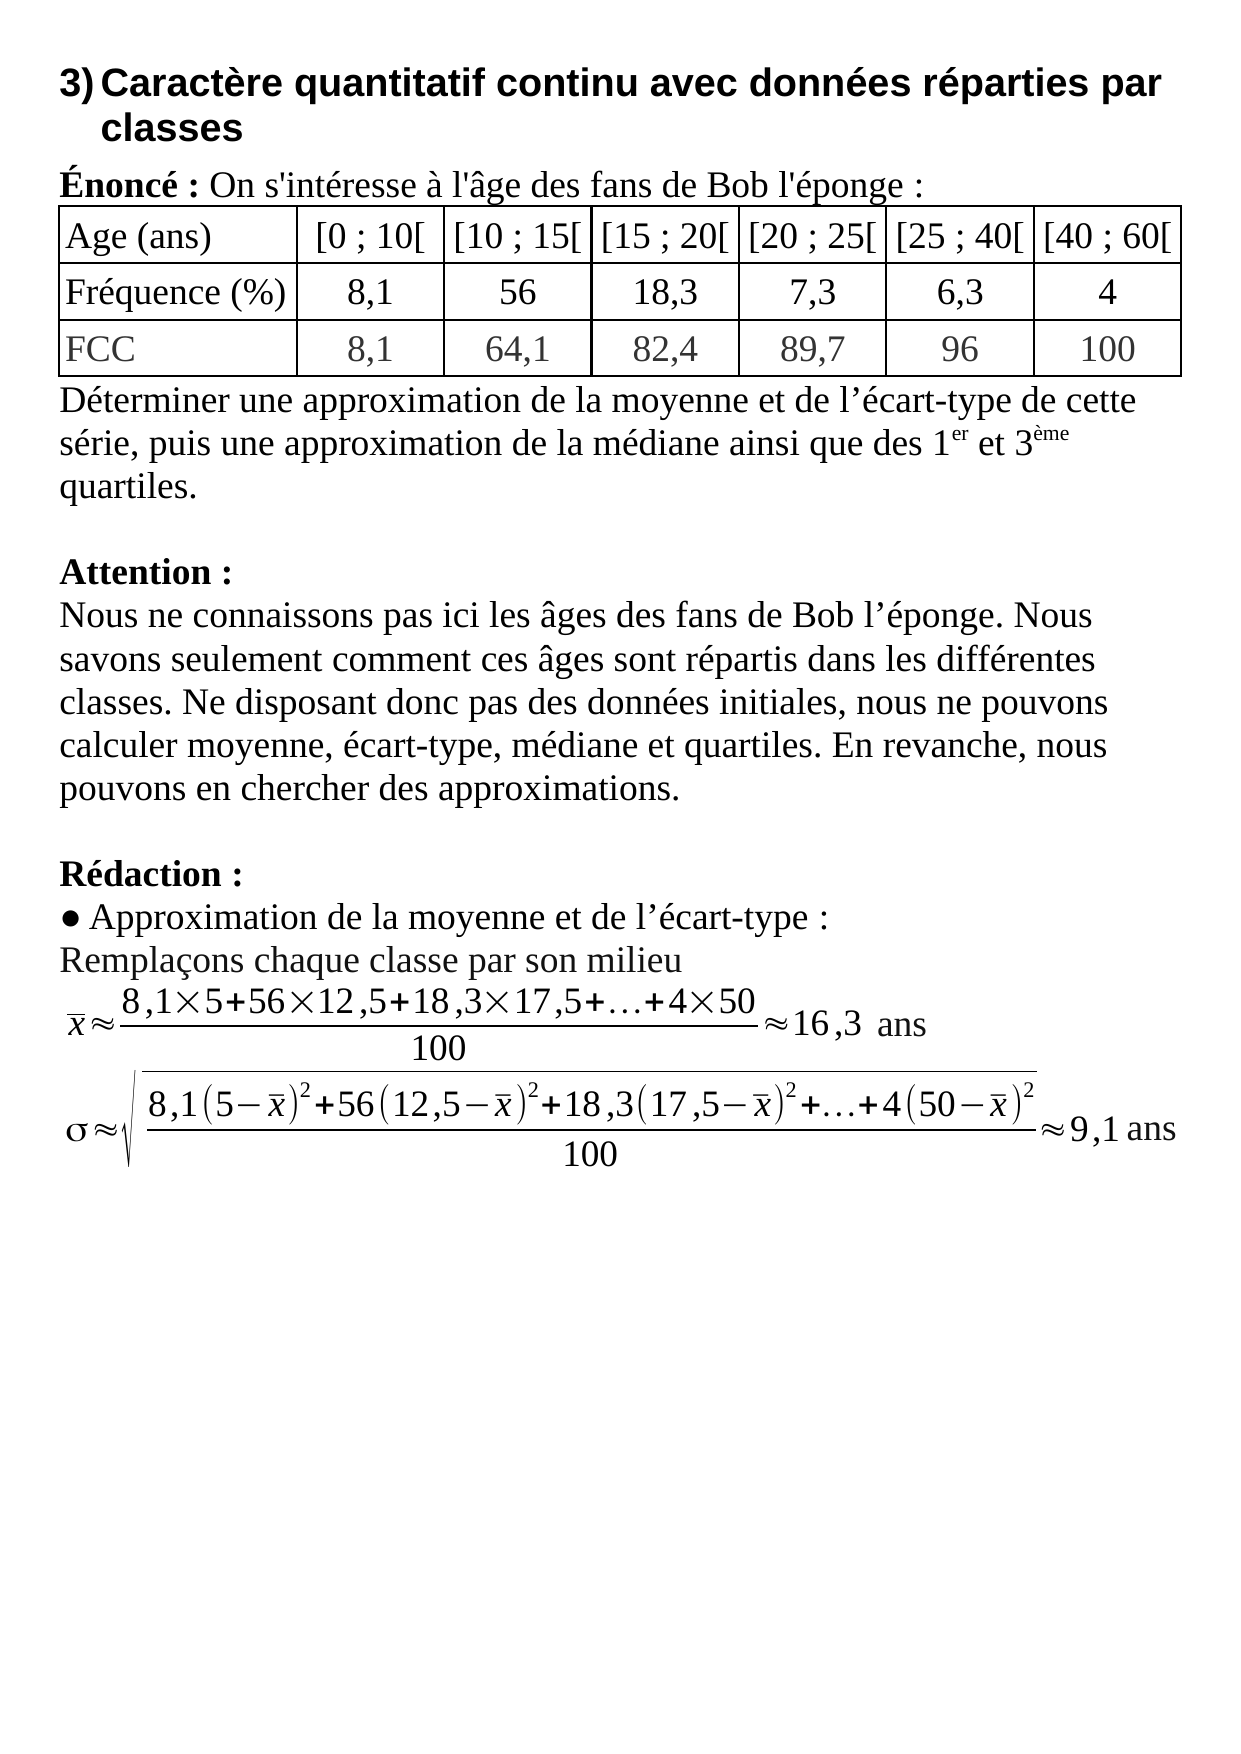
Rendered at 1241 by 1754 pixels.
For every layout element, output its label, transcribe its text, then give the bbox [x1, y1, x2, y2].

table_cell FCC [60, 321, 296, 375]
table_cell Fréquence (%) [60, 264, 296, 318]
table_cell 6,3 [887, 264, 1033, 318]
text Rédaction : [59, 852, 1181, 895]
table_header [25 ; 40[ [887, 207, 1033, 262]
table_cell 7,3 [740, 264, 885, 318]
table_header [40 ; 60[ [1035, 207, 1180, 262]
table_cell 18,3 [593, 264, 738, 318]
table_cell 82,4 [593, 321, 738, 375]
text Déterminer une approximation de la moyenne et de l’écart-type de cette série, puis une approximation de la médiane ainsi que des 1er et 3ème quartiles. [59, 377, 1181, 507]
table_cell 89,7 [740, 321, 885, 375]
text Énoncé : On s'intéresse à l'âge des fans de Bob l'éponge : [59, 162, 1181, 205]
text ans [59, 1069, 1181, 1174]
table_cell 8,1 [298, 264, 443, 318]
table_header Age (ans) [60, 207, 296, 262]
table_cell 8,1 [298, 321, 443, 375]
table_cell 64,1 [445, 321, 590, 375]
table_header [10 ; 15[ [445, 207, 590, 262]
text Remplaçons chaque classe par son milieu [59, 938, 1181, 981]
table_header [0 ; 10[ [298, 207, 443, 262]
table_cell 96 [887, 321, 1033, 375]
list Approximation de la moyenne et de l’écart-type : [59, 895, 1181, 938]
table_cell 100 [1035, 321, 1180, 375]
table_cell 56 [445, 264, 590, 318]
list Caractère quantitatif continu avec données réparties par classes [59, 59, 1181, 150]
text ans [59, 981, 1181, 1069]
text Nous ne connaissons pas ici les âges des fans de Bob l’éponge. Nous savons seulement comment ces âges sont répartis dans les différentes classes. Ne disposant donc pas des données initiales, nous ne pouvons calculer moyenne, écart-type, médiane et quartiles. En revanche, nous pouvons en chercher des approximations. [59, 593, 1181, 808]
text Attention : [59, 550, 1181, 593]
table_header [20 ; 25[ [740, 207, 885, 262]
table_cell 4 [1035, 264, 1180, 318]
table_header [15 ; 20[ [593, 207, 738, 262]
